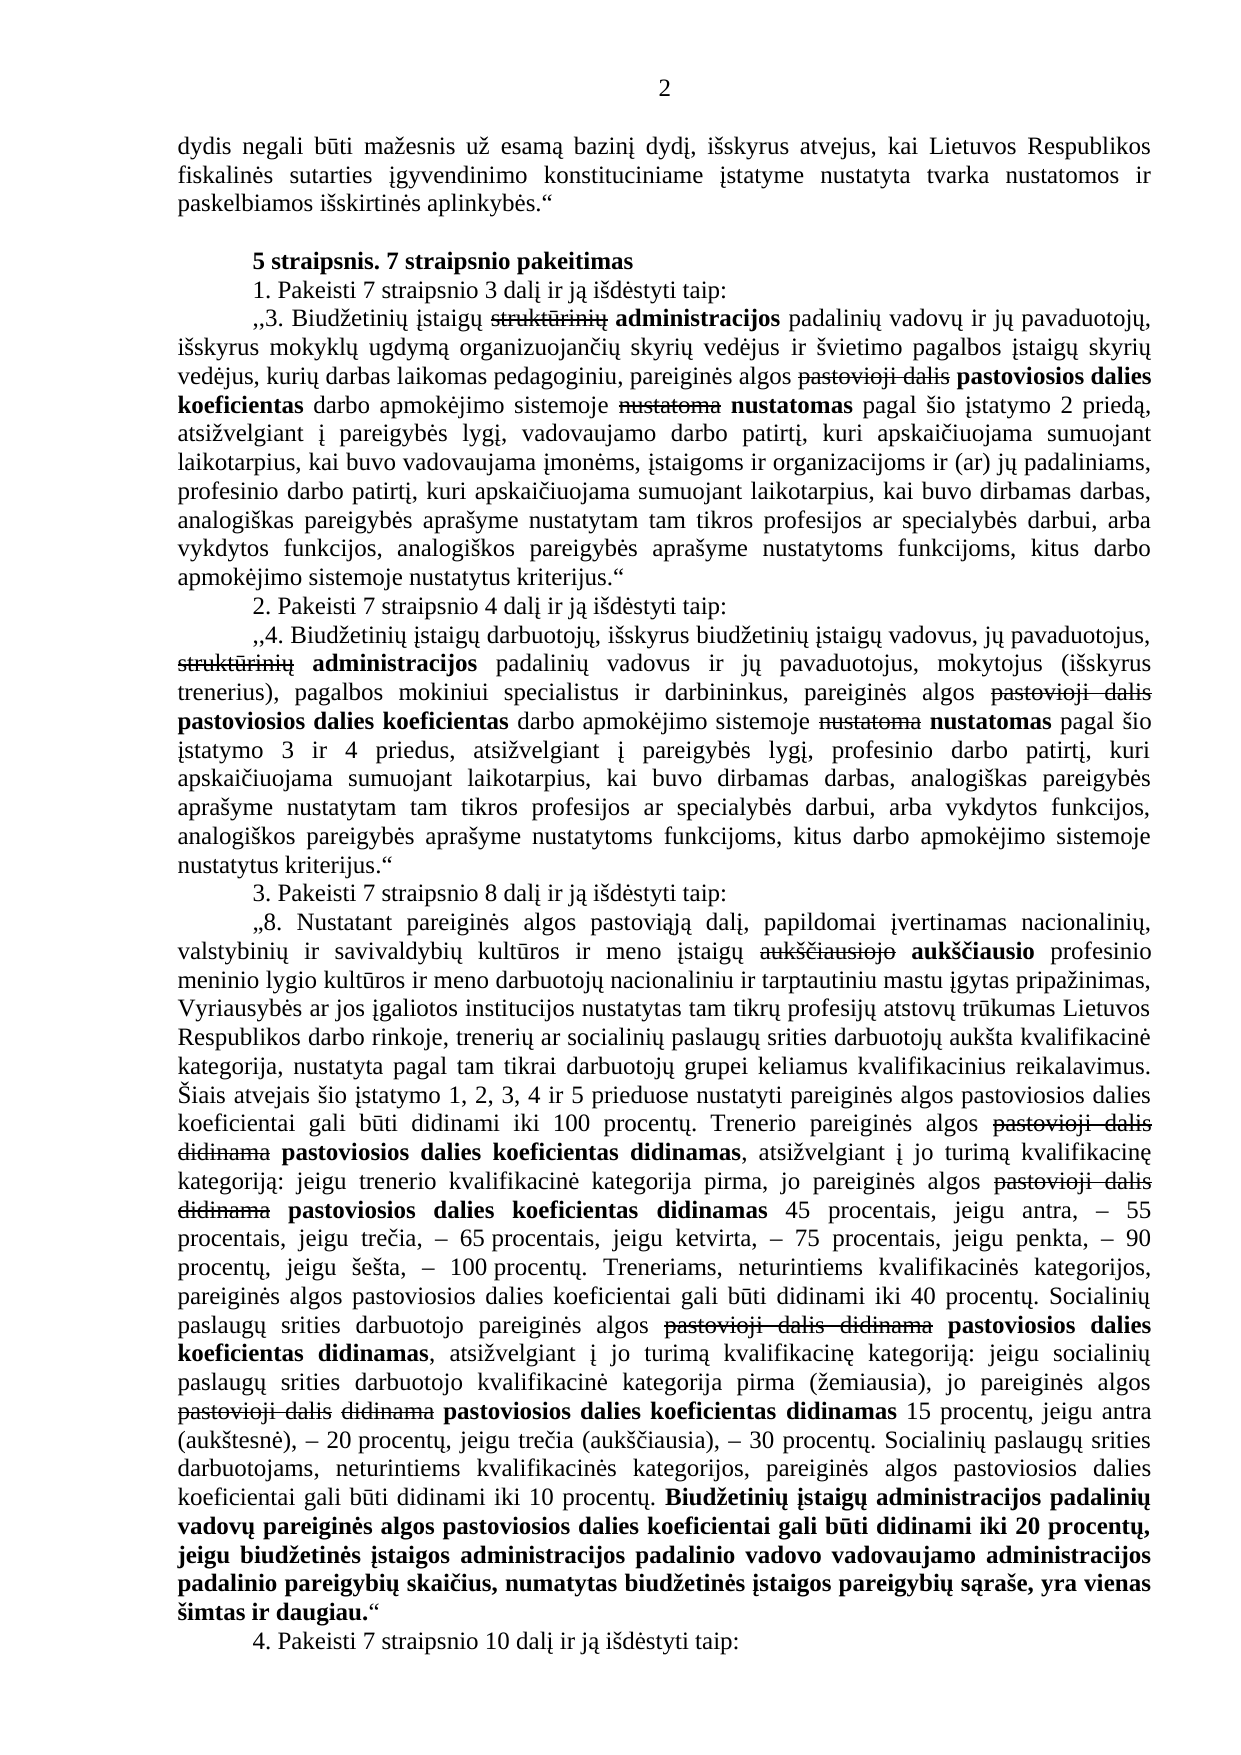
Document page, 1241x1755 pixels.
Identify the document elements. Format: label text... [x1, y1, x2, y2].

text ,,3. Biudžetinių įstaigų struktūrinių administracijos padalinių vadovų ir jų pavaduotojų, išskyrus mokyklų ugdymą organizuojančių skyrių vedėjus ir švietimo pagalbos įstaigų skyrių vedėjus, kurių darbas laikomas pedagoginiu, pareiginės algos pastovioji dalis pastoviosios dalies koeficientas darbo apmokėjimo sistemoje nustatoma nustatomas pagal šio įstatymo 2 priedą, atsižvelgiant į pareigybės lygį, vadovaujamo darbo patirtį, kuri apskaičiuojama sumuojant laikotarpius, kai buvo vadovaujama įmonėms, įstaigoms ir organizacijoms ir (ar) jų padaliniams, profesinio darbo patirtį, kuri apskaičiuojama sumuojant laikotarpius, kai buvo dirbamas darbas, analogiškas pareigybės aprašyme nustatytam tam tikros profesijos ar specialybės darbui, arba vykdytos funkcijos, analogiškos pareigybės aprašyme nustatytoms funkcijoms, kitus darbo apmokėjimo sistemoje nustatytus kriterijus.“ [177, 303, 1152, 591]
text 5 straipsnis. 7 straipsnio pakeitimas [177, 246, 1152, 275]
text 1. Pakeisti 7 straipsnio 3 dalį ir ją išdėstyti taip: [177, 275, 1152, 303]
text 2. Pakeisti 7 straipsnio 4 dalį ir ją išdėstyti taip: [177, 591, 1152, 620]
text 4. Pakeisti 7 straipsnio 10 dalį ir ją išdėstyti taip: [177, 1626, 1152, 1655]
text „8. Nustatant pareiginės algos pastoviąją dalį, papildomai įvertinamas nacionalinių, valstybinių ir savivaldybių kultūros ir meno įstaigų aukščiausiojo aukščiausio profesinio meninio lygio kultūros ir meno darbuotojų nacionaliniu ir tarptautiniu mastu įgytas pripažinimas, Vyriausybės ar jos įgaliotos institucijos nustatytas tam tikrų profesijų atstovų trūkumas Lietuvos Respublikos darbo rinkoje, trenerių ar socialinių paslaugų srities darbuotojų aukšta kvalifikacinė kategorija, nustatyta pagal tam tikrai darbuotojų grupei keliamus kvalifikacinius reikalavimus. Šiais atvejais šio įstatymo 1, 2, 3, 4 ir 5 prieduose nustatyti pareiginės algos pastoviosios dalies koeficientai gali būti didinami iki 100 procentų. Trenerio pareiginės algos pastovioji dalis didinama pastoviosios dalies koeficientas didinamas, atsižvelgiant į jo turimą kvalifikacinę kategoriją: jeigu trenerio kvalifikacinė kategorija pirma, jo pareiginės algos pastovioji dalis didinama pastoviosios dalies koeficientas didinamas 45 procentais, jeigu antra, – 55 procentais, jeigu trečia, – 65 procentais, jeigu ketvirta, – 75 procentais, jeigu penkta, – 90 procentų, jeigu šešta, – 100 procentų. Treneriams, neturintiems kvalifikacinės kategorijos, pareiginės algos pastoviosios dalies koeficientai gali būti didinami iki 40 procentų. Socialinių paslaugų srities darbuotojo pareiginės algos pastovioji dalis didinama pastoviosios dalies koeficientas didinamas, atsižvelgiant į jo turimą kvalifikacinę kategoriją: jeigu socialinių paslaugų srities darbuotojo kvalifikacinė kategorija pirma (žemiausia), jo pareiginės algos pastovioji dalis didinama pastoviosios dalies koeficientas didinamas 15 procentų, jeigu antra (aukštesnė), – 20 procentų, jeigu trečia (aukščiausia), – 30 procentų. Socialinių paslaugų srities darbuotojams, neturintiems kvalifikacinės kategorijos, pareiginės algos pastoviosios dalies koeficientai gali būti didinami iki 10 procentų. Biudžetinių įstaigų administracijos padalinių vadovų pareiginės algos pastoviosios dalies koeficientai gali būti didinami iki 20 procentų, jeigu biudžetinės įstaigos administracijos padalinio vadovo vadovaujamo administracijos padalinio pareigybių skaičius, numatytas biudžetinės įstaigos pareigybių sąraše, yra vienas šimtas ir daugiau.“ [177, 907, 1152, 1626]
text ,,4. Biudžetinių įstaigų darbuotojų, išskyrus biudžetinių įstaigų vadovus, jų pavaduotojus, struktūrinių administracijos padalinių vadovus ir jų pavaduotojus, mokytojus (išskyrus trenerius), pagalbos mokiniui specialistus ir darbininkus, pareiginės algos pastovioji dalis pastoviosios dalies koeficientas darbo apmokėjimo sistemoje nustatoma nustatomas pagal šio įstatymo 3 ir 4 priedus, atsižvelgiant į pareigybės lygį, profesinio darbo patirtį, kuri apskaičiuojama sumuojant laikotarpius, kai buvo dirbamas darbas, analogiškas pareigybės aprašyme nustatytam tam tikros profesijos ar specialybės darbui, arba vykdytos funkcijos, analogiškos pareigybės aprašyme nustatytoms funkcijoms, kitus darbo apmokėjimo sistemoje nustatytus kriterijus.“ [177, 620, 1152, 878]
text 3. Pakeisti 7 straipsnio 8 dalį ir ją išdėstyti taip: [177, 878, 1152, 907]
text dydis negali būti mažesnis už esamą bazinį dydį, išskyrus atvejus, kai Lietuvos Respublikos fiskalinės sutarties įgyvendinimo konstituciniame įstatyme nustatyta tvarka nustatomos ir paskelbiamos išskirtinės aplinkybės.“ [177, 131, 1152, 217]
